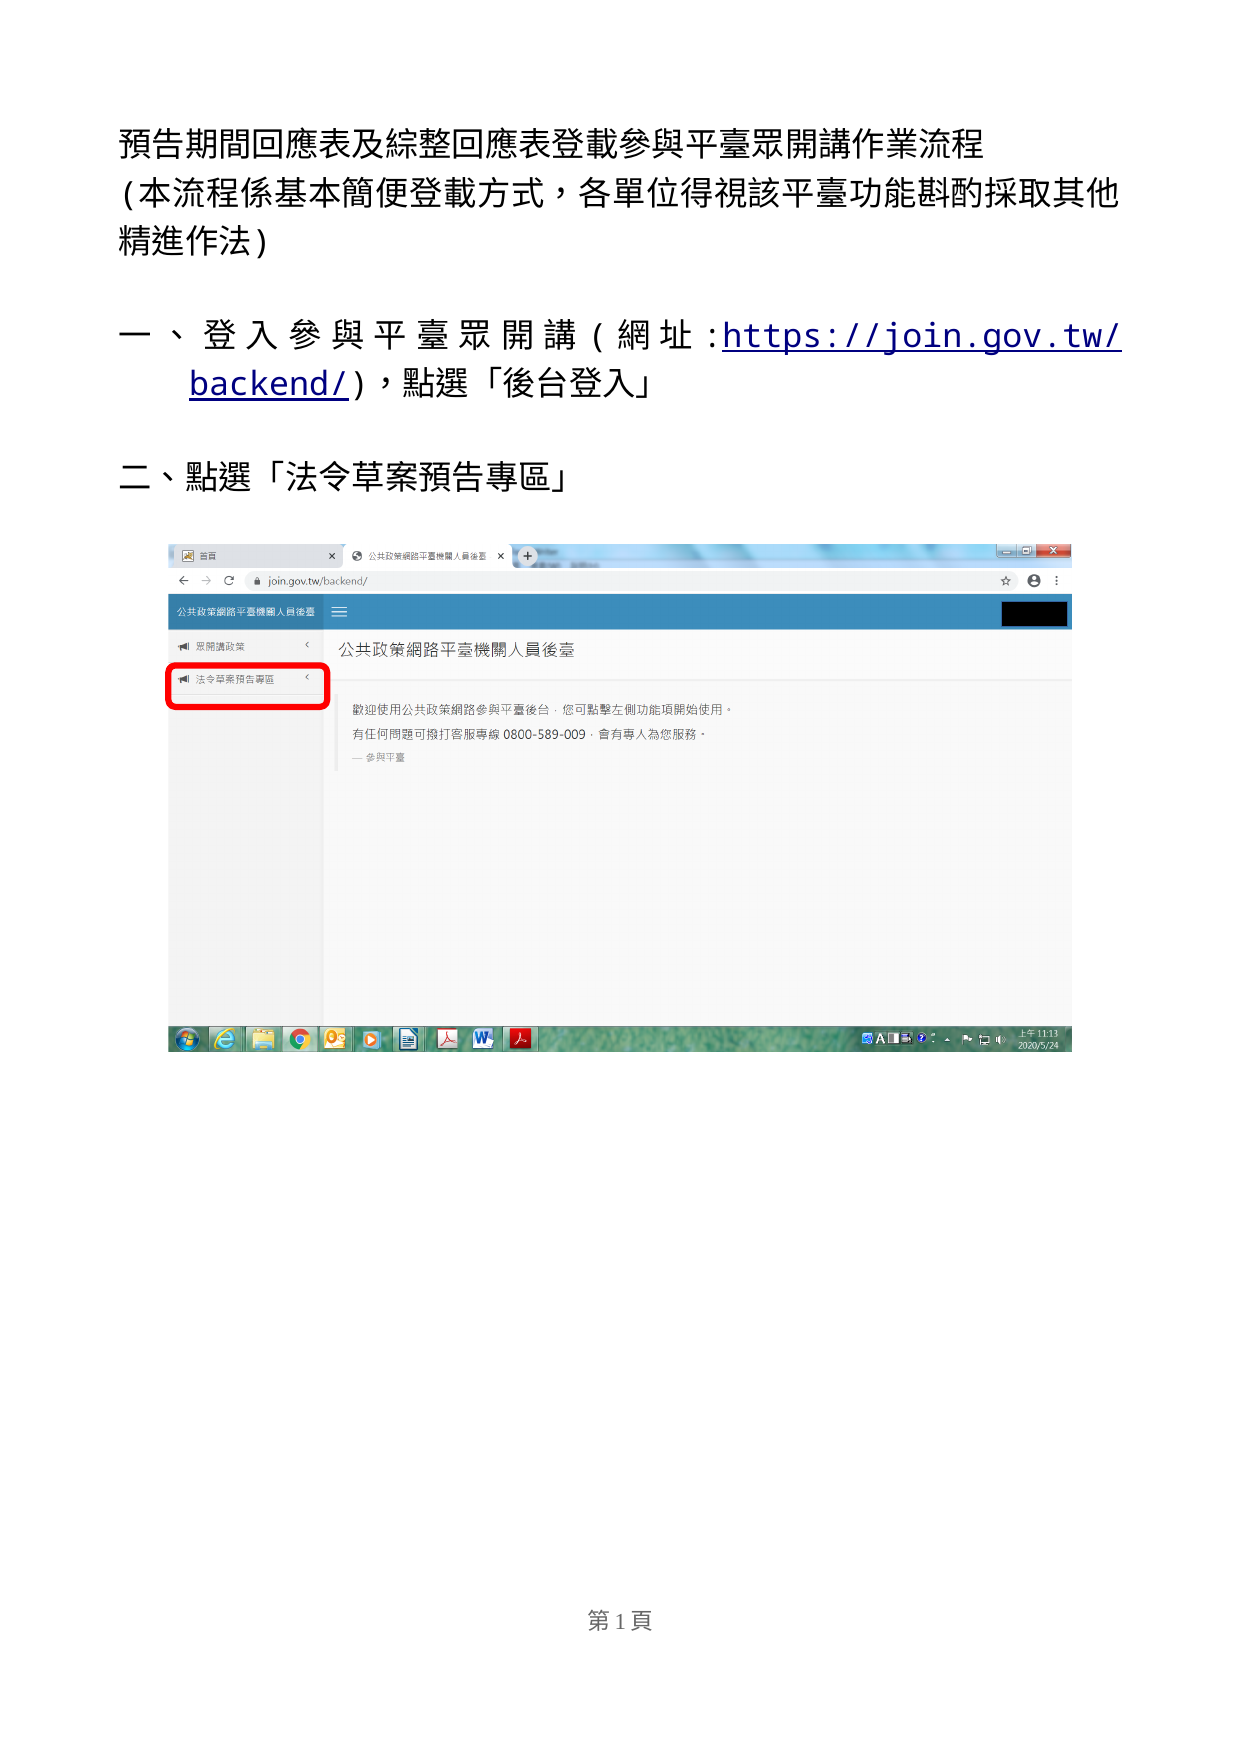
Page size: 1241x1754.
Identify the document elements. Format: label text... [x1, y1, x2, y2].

picture [172, 669, 324, 703]
picture [168, 544, 1072, 1052]
list 預告期間回應表及綜整回應表登載參與平臺眾開講作業流程 [118, 118, 1122, 166]
text (本流程係基本簡便登載方式，各單位得視該平臺功能斟酌採取其他精進作法) [118, 166, 1122, 263]
text 二、點選「法令草案預告專區」 [118, 451, 1122, 499]
text 一、登入參與平臺眾開講(網址:https://join.gov.tw/backend/)，點選「後台登入」 [118, 309, 1122, 406]
